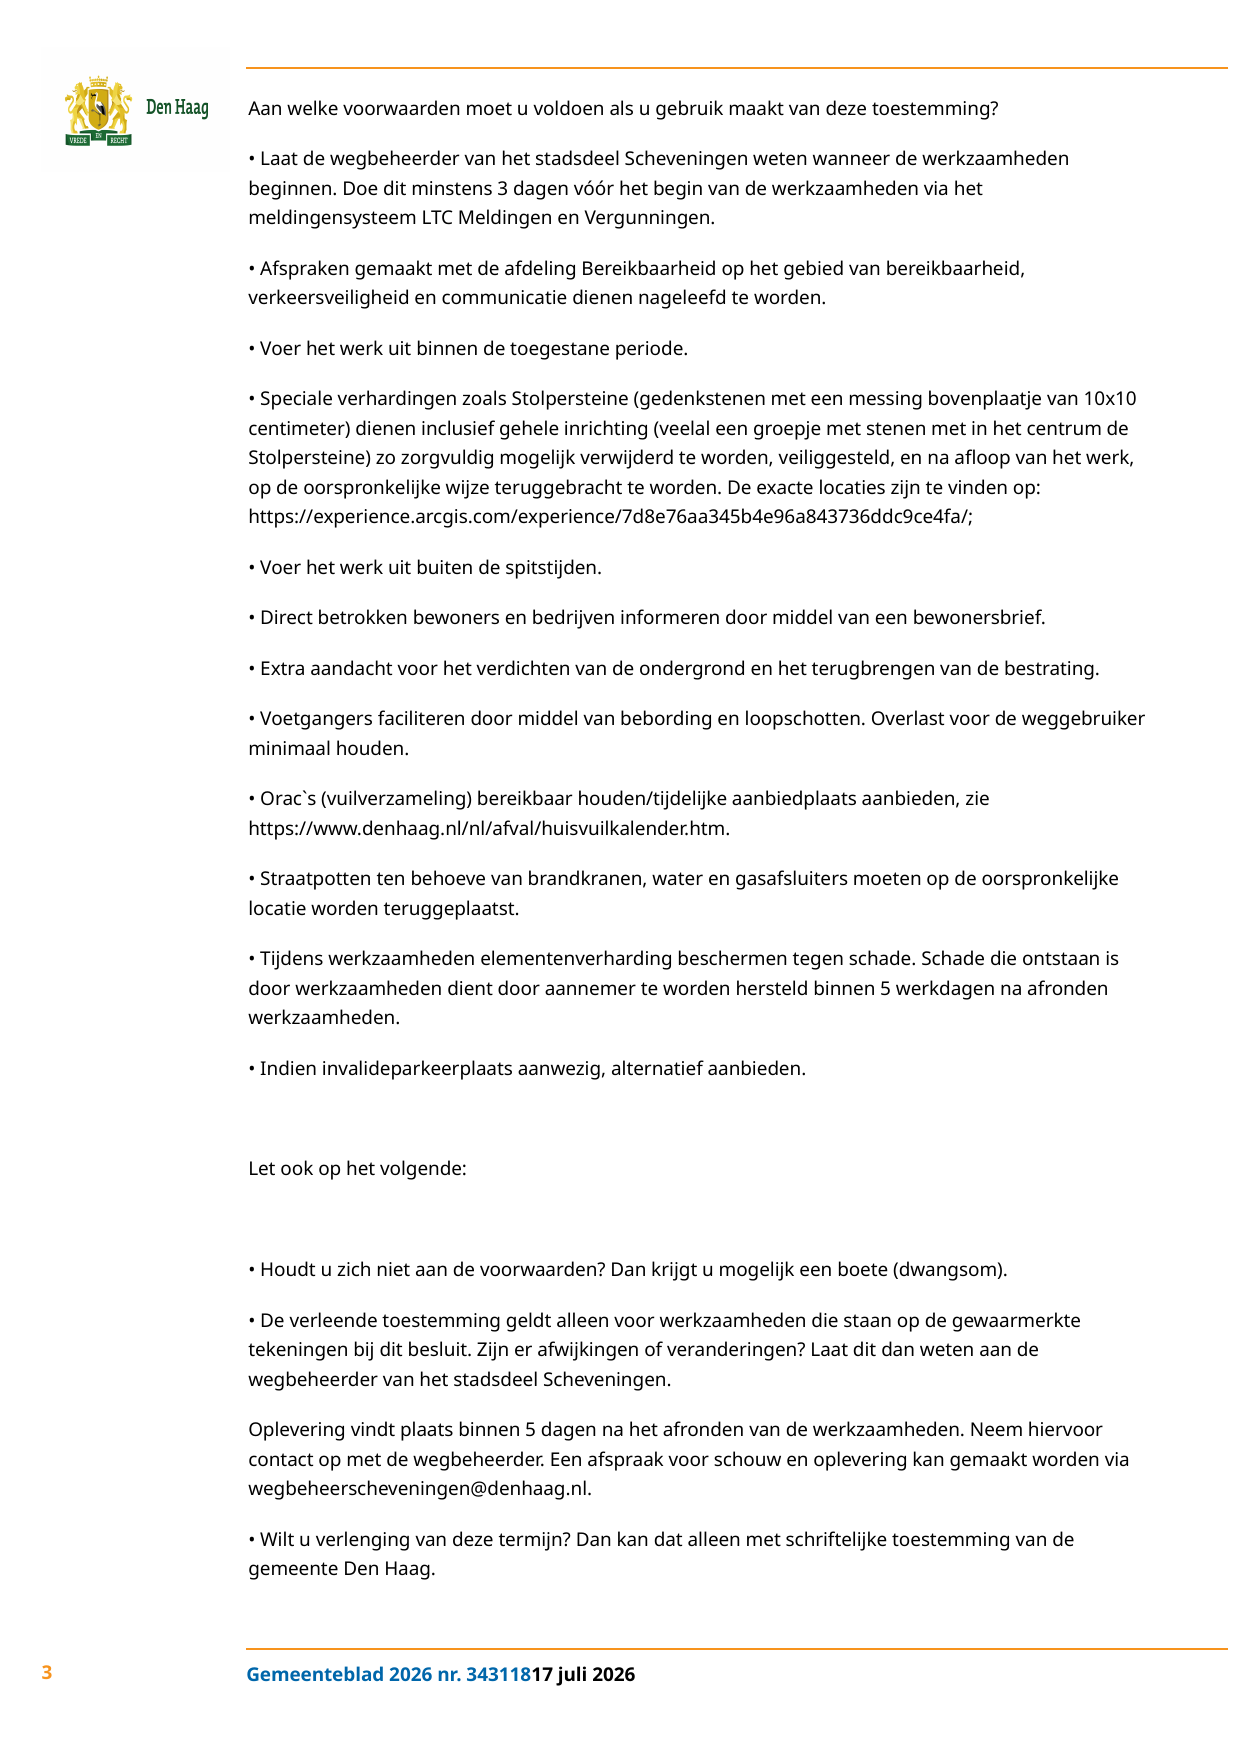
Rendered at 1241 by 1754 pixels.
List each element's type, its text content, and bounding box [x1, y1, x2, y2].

text • De verleende toestemming geldt alleen voor werkzaamheden die staan op de gewaarmerkte tekeningen bij dit besluit. Zijn er afwijkingen of veranderingen? Laat dit dan weten aan de wegbeheerder van het stadsdeel Scheveningen. [248, 1307, 1152, 1392]
text Let ook op het volgende: [248, 1156, 1152, 1181]
text • Direct betrokken bewoners en bedrijven informeren door middel van een bewonersbrief. [248, 604, 1152, 630]
text Aan welke voorwaarden moet u voldoen als u gebruik maakt van deze toestemming? [248, 95, 1152, 121]
text • Speciale verhardingen zoals Stolpersteine (gedenkstenen met een messing bovenplaatje van 10x10 centimeter) dienen inclusief gehele inrichting (veelal een groepje met stenen met in het centrum de Stolpersteine) zo zorgvuldig mogelijk verwijderd te worden, veiliggesteld, en na afloop van het werk, op de oorspronkelijke wijze teruggebracht te worden. De exacte locaties zijn te vinden op: https://experience.arcgis.com/experience/7d8e76aa345b4e96a843736ddc9ce4fa/; [248, 385, 1152, 529]
text • Extra aandacht voor het verdichten van de ondergrond en het terugbrengen van de bestrating. [248, 655, 1152, 681]
text • Wilt u verlenging van deze termijn? Dan kan dat alleen met schriftelijke toestemming van de gemeente Den Haag. [248, 1526, 1152, 1581]
text • Voer het werk uit buiten de spitstijden. [248, 554, 1152, 580]
text • Afspraken gemaakt met de afdeling Bereikbaarheid op het gebied van bereikbaarheid, verkeersveiligheid en communicatie dienen nageleefd te worden. [248, 255, 1152, 310]
text • Voer het werk uit binnen de toegestane periode. [248, 335, 1152, 361]
text • Straatpotten ten behoeve van brandkranen, water en gasafsluiters moeten op de oorspronkelijke locatie worden teruggeplaatst. [248, 865, 1152, 921]
text Oplevering vindt plaats binnen 5 dagen na het afronden van de werkzaamheden. Neem hiervoor contact op met de wegbeheerder. Een afspraak voor schouw en oplevering kan gemaakt worden via wegbeheerscheveningen@denhaag.nl. [248, 1416, 1152, 1501]
text • Laat de wegbeheerder van het stadsdeel Scheveningen weten wanneer de werkzaamheden beginnen. Doe dit minstens 3 dagen vóór het begin van de werkzaamheden via het meldingensysteem LTC Meldingen en Vergunningen. [248, 145, 1152, 230]
text • Voetgangers faciliteren door middel van bebording en loopschotten. Overlast voor de weggebruiker minimaal houden. [248, 705, 1152, 761]
picture [41, 47, 231, 172]
text • Houdt u zich niet aan de voorwaarden? Dan krijgt u mogelijk een boete (dwangsom). [248, 1256, 1152, 1282]
text • Orac`s (vuilverzameling) bereikbaar houden/tijdelijke aanbiedplaats aanbieden, zie https://www.denhaag.nl/nl/afval/huisvuilkalender.htm. [248, 785, 1152, 841]
text • Indien invalideparkeerplaats aanwezig, alternatief aanbieden. [248, 1055, 1152, 1081]
text • Tijdens werkzaamheden elementenverharding beschermen tegen schade. Schade die ontstaan is door werkzaamheden dient door aannemer te worden hersteld binnen 5 werkdagen na afronden werkzaamheden. [248, 945, 1152, 1030]
